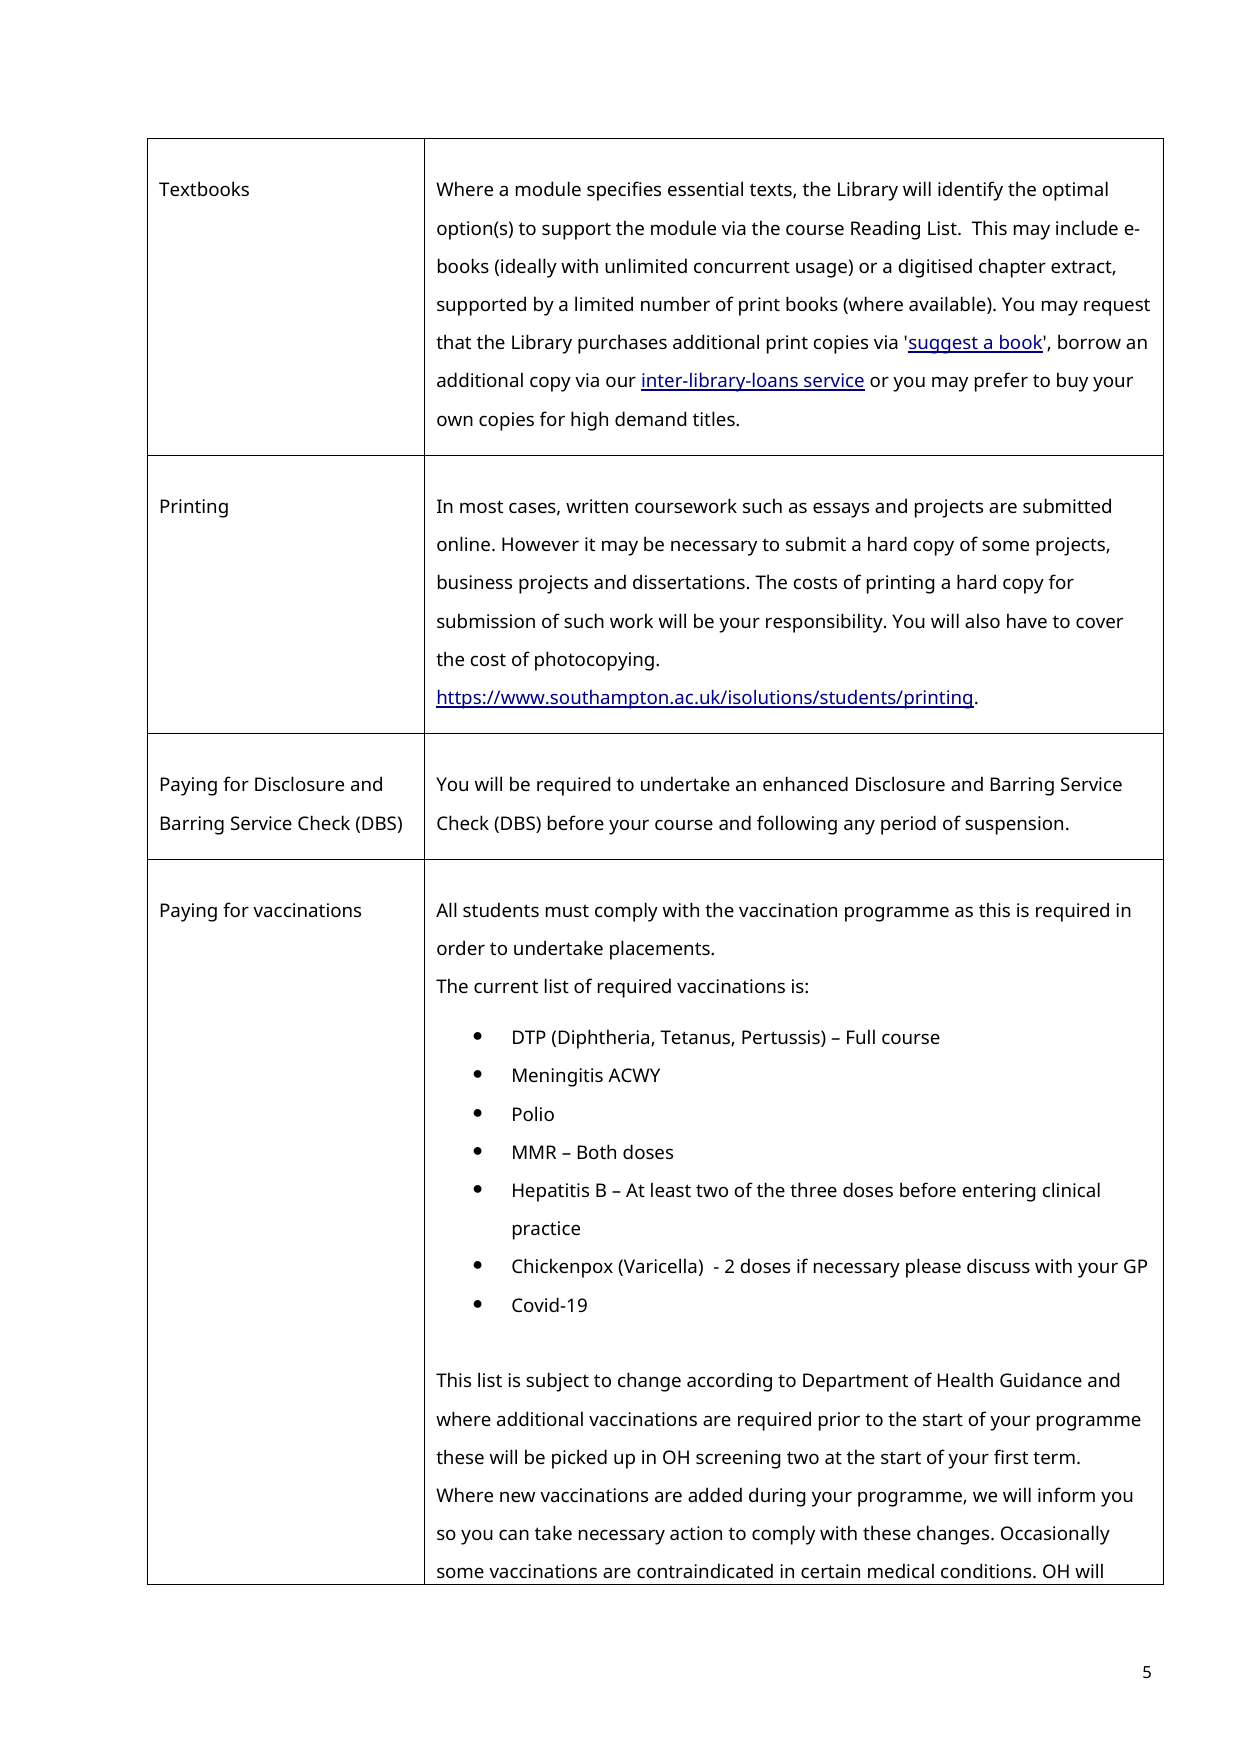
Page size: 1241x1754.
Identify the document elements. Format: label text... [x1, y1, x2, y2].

table_cell In most cases, written coursework such as essays and projects are submitted online. However it may be necessary to submit a hard copy of some projects, business projects and dissertations. The costs of printing a hard copy for submission of such work will be your responsibility. You will also have to cover the cost of photocopying. https://www.southampton.ac.uk/isolutions/students/printing. [425, 456, 1163, 733]
table_cell Paying for vaccinations [148, 860, 424, 1584]
table_cell All students must comply with the vaccination programme as this is required in order to undertake placements. The current list of required vaccinations is: DTP (Diphtheria, Tetanus, Pertussis) – Full course Meningitis ACWY Polio MMR – Both doses Hepatitis B – At least two of the three doses before entering clinical practice Chickenpox (Varicella) - 2 doses if necessary please discuss with your GP Covid-19 This list is subject to change according to Department of Health Guidance and where additional vaccinations are required prior to the start of your programme these will be picked up in OH screening two at the start of your first term. Where new vaccinations are added during your programme, we will inform you so you can take necessary action to comply with these changes. Occasionally some vaccinations are contraindicated in certain medical conditions. OH will [425, 860, 1163, 1584]
table_cell Textbooks [148, 139, 424, 455]
table_cell You will be required to undertake an enhanced Disclosure and Barring Service Check (DBS) before your course and following any period of suspension. [425, 734, 1163, 859]
table_cell Printing [148, 456, 424, 733]
table_cell Paying for Disclosure and Barring Service Check (DBS) [148, 734, 424, 859]
table_cell Where a module specifies essential texts, the Library will identify the optimal option(s) to support the module via the course Reading List. This may include e-books (ideally with unlimited concurrent usage) or a digitised chapter extract, supported by a limited number of print books (where available). You may request that the Library purchases additional print copies via 'suggest a book', borrow an additional copy via our inter-library-loans service or you may prefer to buy your own copies for high demand titles. [425, 139, 1163, 455]
